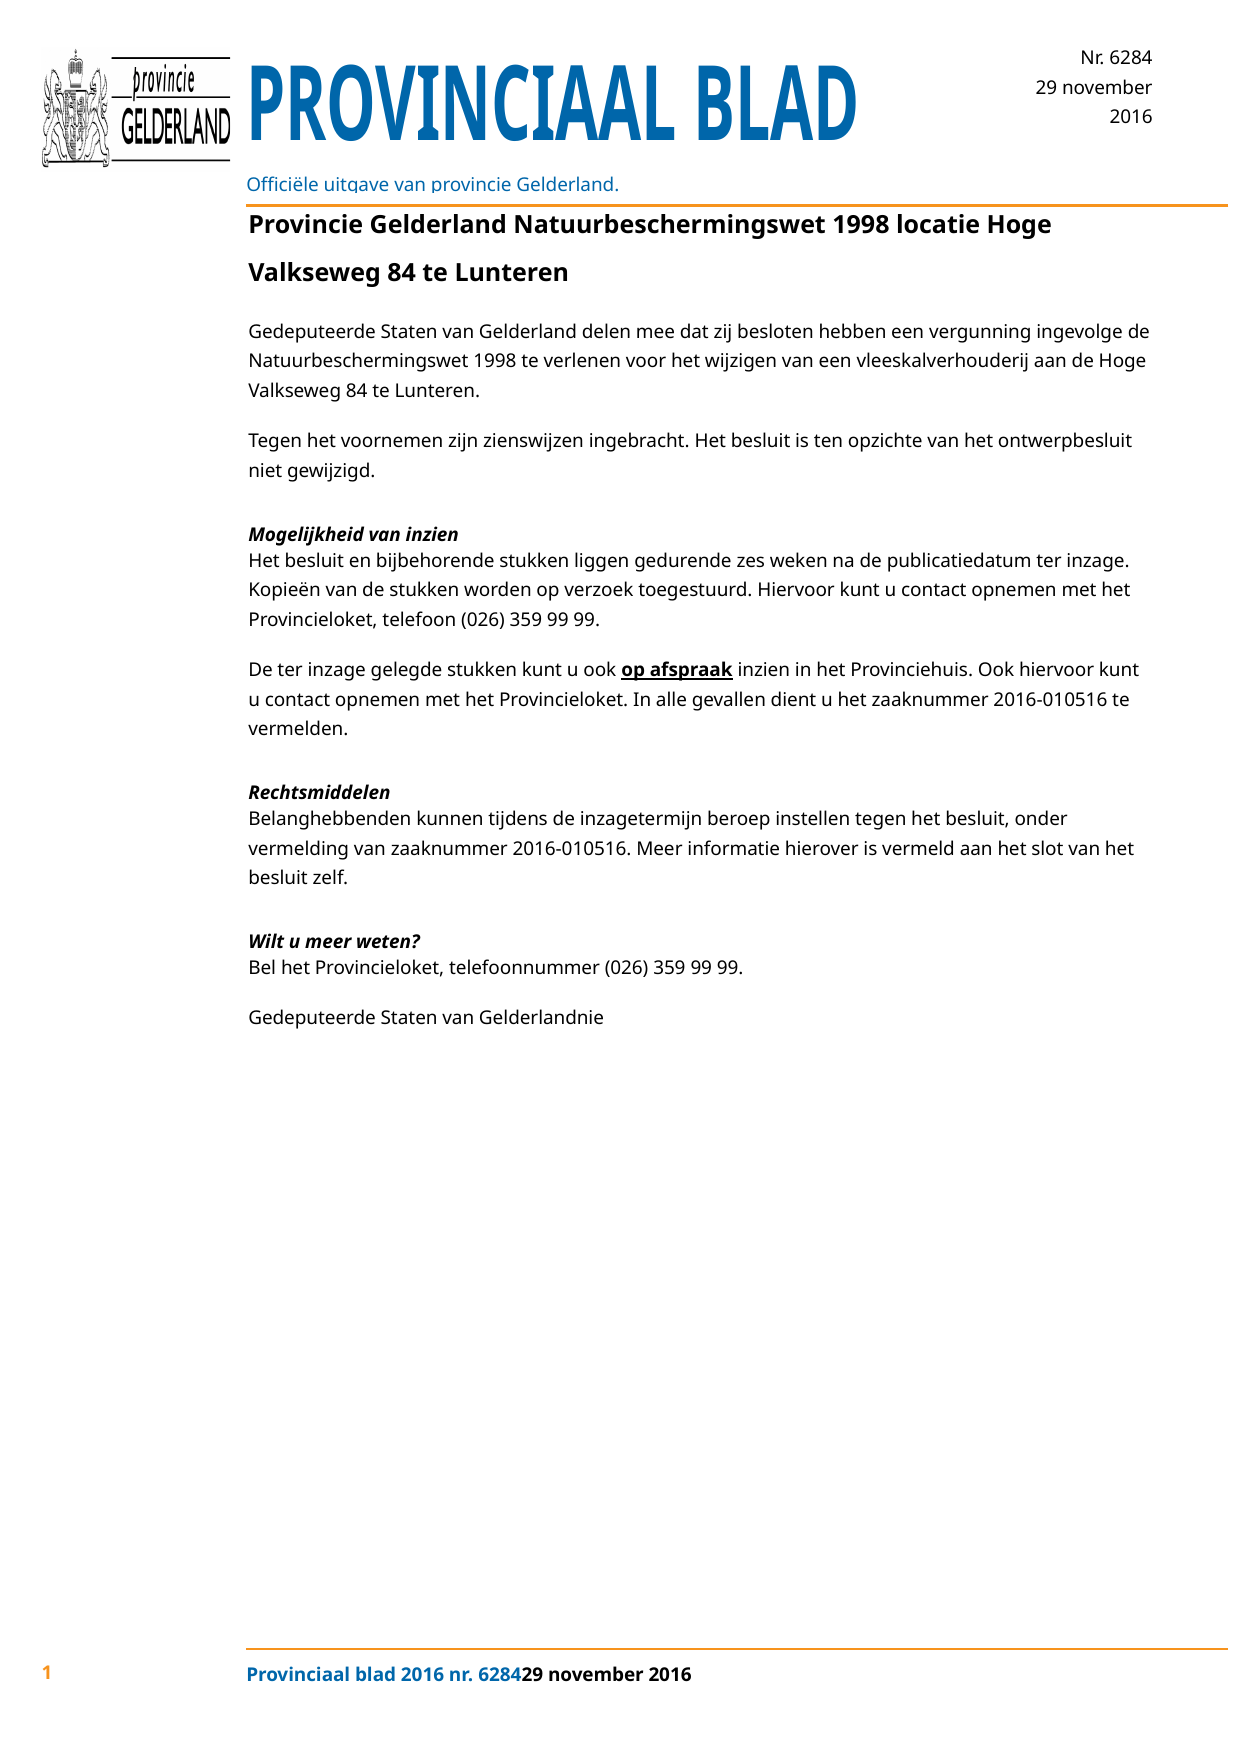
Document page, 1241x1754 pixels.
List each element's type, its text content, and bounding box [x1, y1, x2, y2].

text Rechtsmiddelen [248, 779, 1152, 805]
text Belanghebbenden kunnen tijdens de inzagetermijn beroep instellen tegen het besluit, onder vermelding van zaaknummer 2016-010516. Meer informatie hierover is vermeld aan het slot van het besluit zelf. [248, 805, 1152, 890]
text Tegen het voornemen zijn zienswijzen ingebracht. Het besluit is ten opzichte van het ontwerpbesluit niet gewijzigd. [248, 427, 1152, 483]
text De ter inzage gelegde stukken kunt u ook op afspraak inzien in het Provinciehuis. Ook hiervoor kunt u contact opnemen met het Provincieloket. In alle gevallen dient u het zaaknummer 2016-010516 te vermelden. [248, 656, 1152, 741]
text Mogelijkheid van inzien [248, 521, 1152, 547]
text Het besluit en bijbehorende stukken liggen gedurende zes weken na de publicatiedatum ter inzage. Kopieën van de stukken worden op verzoek toegestuurd. Hiervoor kunt u contact opnemen met het Provincieloket, telefoon (026) 359 99 99. [248, 547, 1152, 632]
text Provincie Gelderland Natuurbeschermingswet 1998 locatie Hoge Valkseweg 84 te Lunteren [248, 207, 1152, 288]
text Gedeputeerde Staten van Gelderlandnie [248, 1004, 1152, 1030]
text Bel het Provincieloket, telefoonnummer (026) 359 99 99. [248, 954, 1152, 980]
text Gedeputeerde Staten van Gelderland delen mee dat zij besloten hebben een vergunning ingevolge de Natuurbeschermingswet 1998 te verlenen voor het wijzigen van een vleeskalverhouderij aan de Hoge Valkseweg 84 te Lunteren. [248, 318, 1152, 403]
text Wilt u meer weten? [248, 928, 1152, 954]
picture [41, 47, 231, 172]
